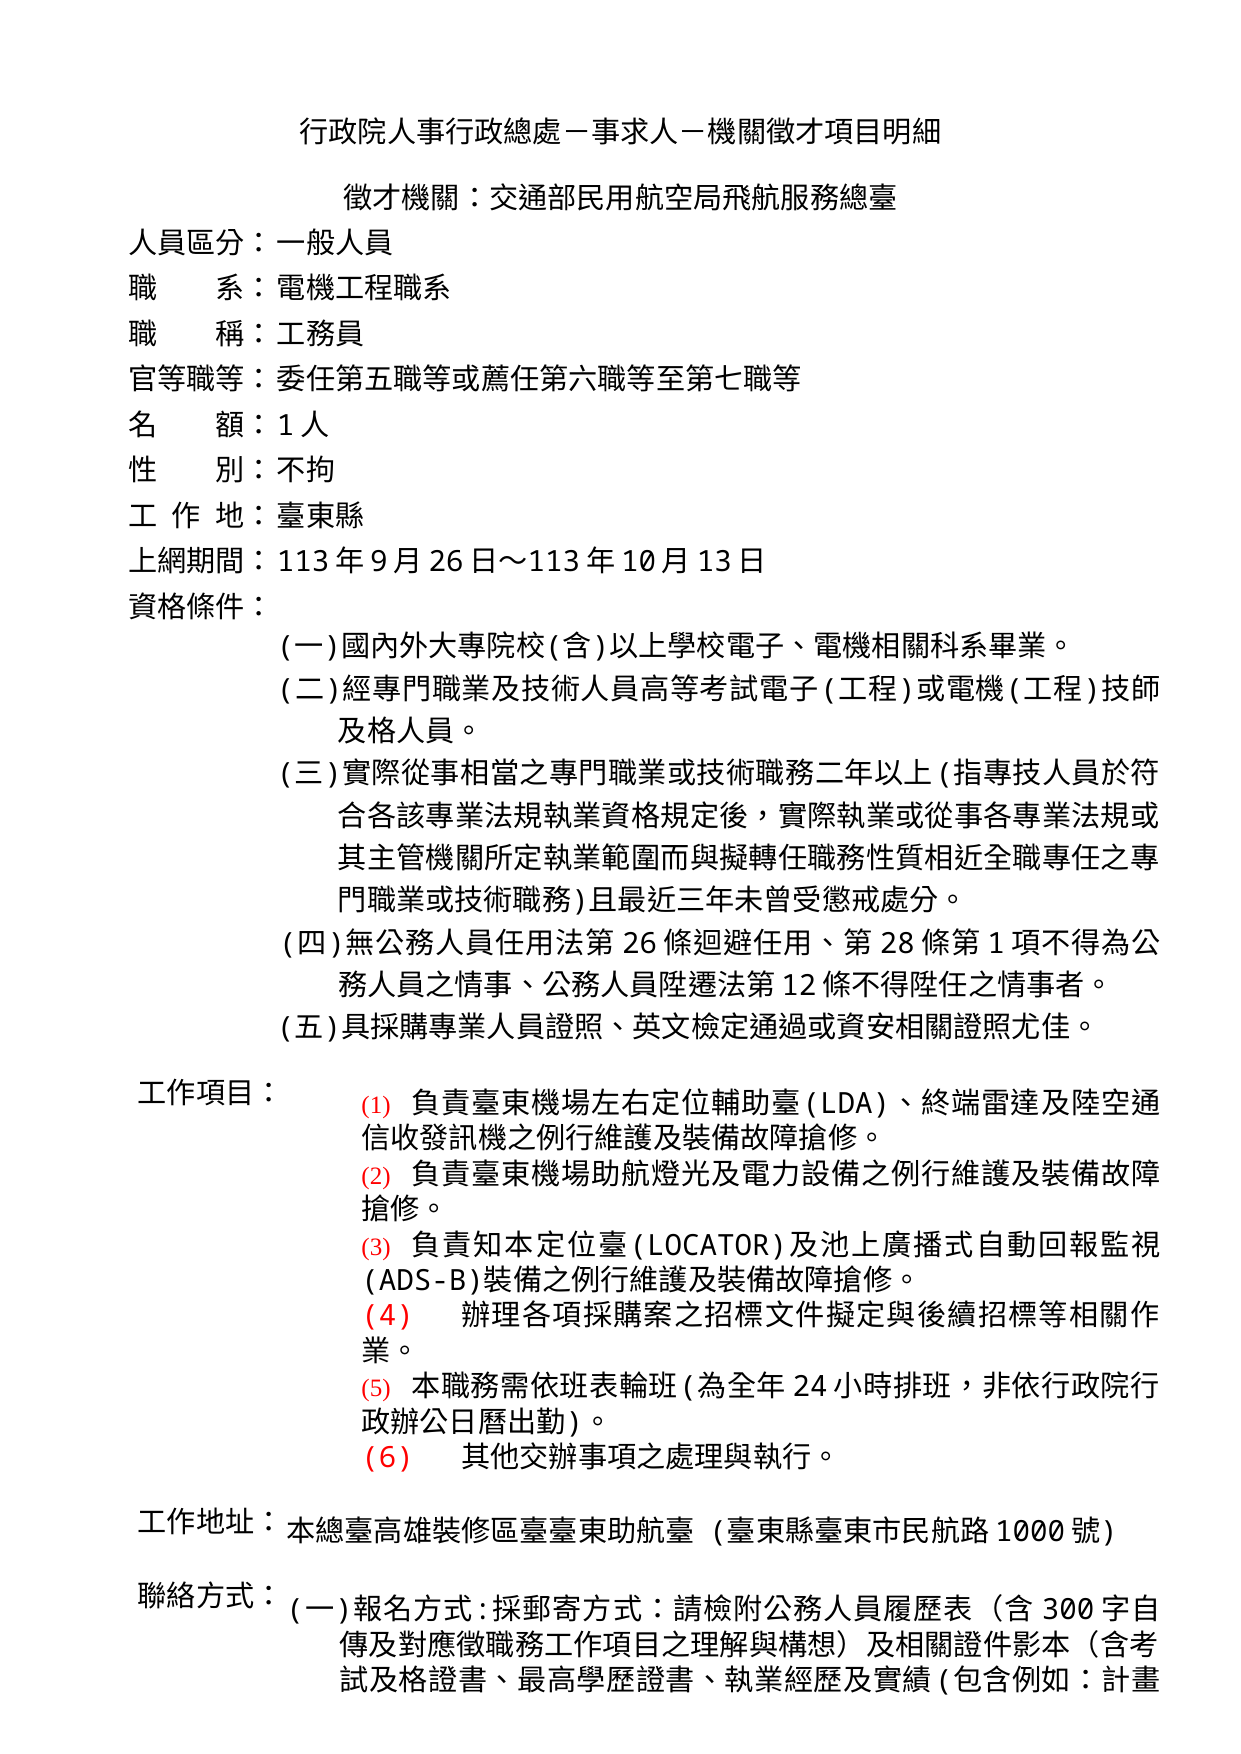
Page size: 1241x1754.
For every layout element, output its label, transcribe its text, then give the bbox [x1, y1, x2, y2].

table_header 行政院人事行政總處－事求人－機關徵才項目明細 [76, 88, 1164, 151]
table_cell (一)國內外大專院校(含)以上學校電子、電機相關科系畢業。 (二)經專門職業及技術人員高等考試電子(工程)或電機(工程)技師及格人員。 (三)實際從事相當之專門職業或技術職務二年以上(指專技人員於符合各該專業法規執業資格規定後，實際執業或從事各專業法規或其主管機關所定執業範圍而與擬轉任職務性質相近全職專任之專門職業或技術職務)且最近三年未曾受懲戒處分。 (四)無公務人員任用法第26條迴避任用、第28條第1項不得為公務人員之情事、公務人員陞遷法第12條不得陞任之情事者。 (五)具採購專業人員證照、英文檢定通過或資安相關證照尤佳。 [275, 582, 1162, 1048]
table_cell 1人 [275, 400, 1162, 445]
table_cell 資格條件： [78, 582, 275, 1048]
table_cell 113年9月26日～113年10月13日 [275, 536, 1162, 582]
table_cell 職 系： [78, 264, 275, 309]
table_cell (一)報名方式:採郵寄方式：請檢附公務人員履歷表（含300字自傳及對應徵職務工作項目之理解與構想）及相關證件影本（含考試及格證書、最高學歷證書、執業經歷及實績(包含例如：計畫 [285, 1550, 1162, 1699]
table_cell 工務員 [275, 309, 1162, 354]
table_cell 人員區分： [78, 218, 275, 263]
table_cell 上網期間： [78, 536, 275, 582]
table_cell 工作項目： [78, 1048, 285, 1476]
table_cell 名 額： [78, 400, 275, 445]
table_cell 委任第五職等或薦任第六職等至第七職等 [275, 354, 1162, 400]
table_cell 工作地址： [78, 1476, 285, 1550]
table_cell 本總臺高雄裝修區臺臺東助航臺 (臺東縣臺東市民航路1000號) [285, 1476, 1162, 1550]
table_cell 職 稱： [78, 309, 275, 354]
table_cell 官等職等： [78, 354, 275, 400]
table_cell 電機工程職系 [275, 264, 1162, 309]
table_cell 性 別： [78, 445, 275, 491]
table_header 徵才機關：交通部民用航空局飛航服務總臺 [78, 153, 1162, 218]
table_cell 臺東縣 [275, 491, 1162, 536]
table_cell 聯絡方式： [78, 1550, 285, 1699]
table_cell 一般人員 [275, 218, 1162, 263]
table_cell 負責臺東機場左右定位輔助臺(LDA)、終端雷達及陸空通信收發訊機之例行維護及裝備故障搶修。 負責臺東機場助航燈光及電力設備之例行維護及裝備故障搶修。 負責知本定位臺(LOCATOR)及池上廣播式自動回報監視(ADS-B)裝備之例行維護及裝備故障搶修。 辦理各項採購案之招標文件擬定與後續招標等相關作業。 本職務需依班表輪班(為全年24小時排班，非依行政院行政辦公日曆出勤)。 其他交辦事項之處理與執行。 [285, 1048, 1162, 1476]
table_cell 工 作 地： [78, 491, 275, 536]
table_cell 不拘 [275, 445, 1162, 491]
